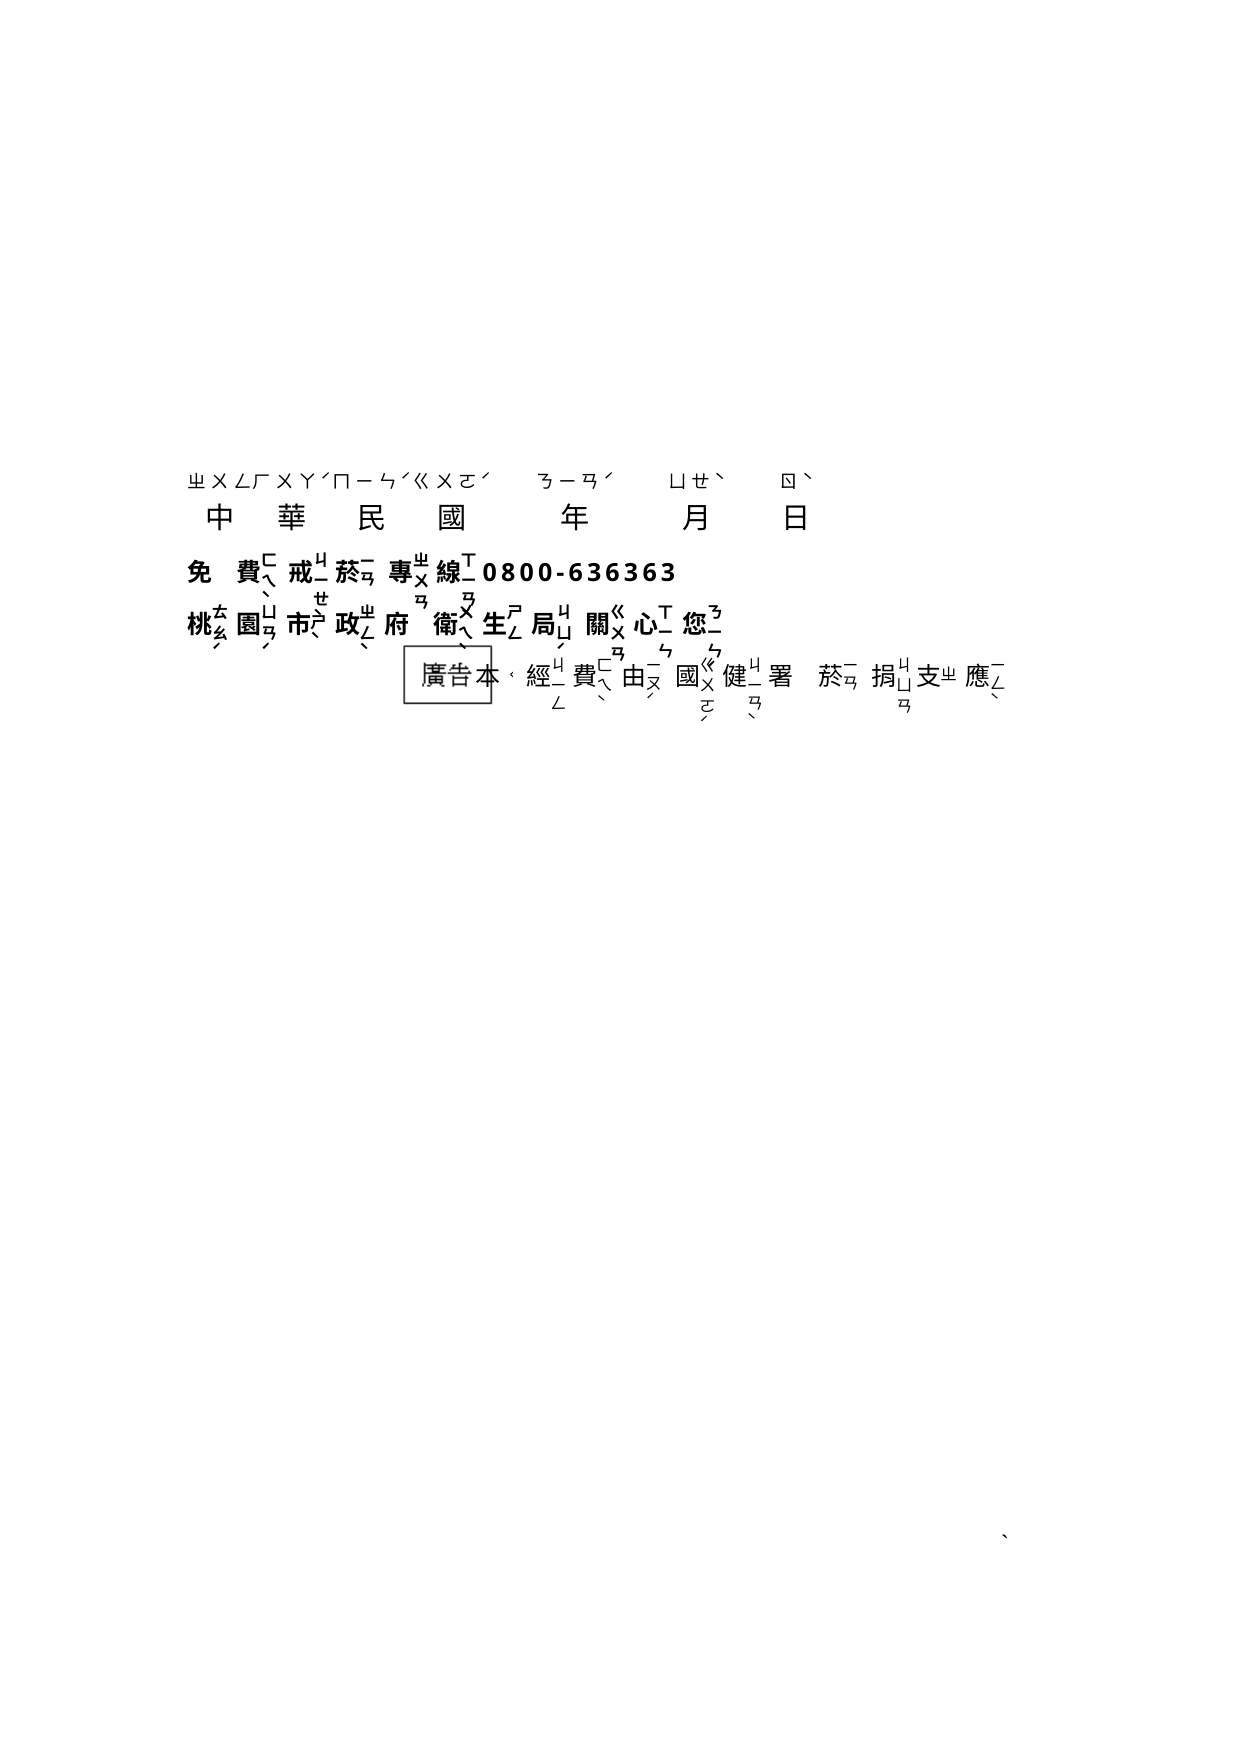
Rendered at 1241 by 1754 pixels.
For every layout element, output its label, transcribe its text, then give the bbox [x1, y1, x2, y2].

picture [402, 696, 494, 706]
text 本ˇ經ㄐㄧㄥ費ㄈㄟˋ由ㄧㄡˊ國ㄍㄨㄛˊ健ㄐㄧㄢˋ署ˇ菸ㄧㄢ捐ㄐㄩㄢ支ㄓ應ㄧㄥˋ [187, 644, 1014, 696]
text 中ㄓㄨㄥ華ㄏㄨㄚˊ民ㄇㄧㄣˊ國ㄍㄨㄛˊ 年ㄋㄧㄢˊ 月ㄩㄝˋ 日ㄖˋ [187, 464, 1053, 539]
text ˋ [1001, 1529, 1010, 1555]
text 免ˇ費ㄈㄟˋ戒ㄐㄧㄝˋ菸ㄧㄢ專ㄓㄨㄢ線ㄒㄧㄢˋ0800-636363 [187, 539, 1053, 592]
text 桃ㄊㄠˊ園ㄩㄢˊ市ㄕˋ政ㄓㄥˋ府ˇ衛ㄨㄟˋ生ㄕㄥ局ㄐㄩˊ關ㄍㄨㄢ心ㄒㄧㄣ您ㄋㄧㄣˊ [187, 592, 1053, 644]
